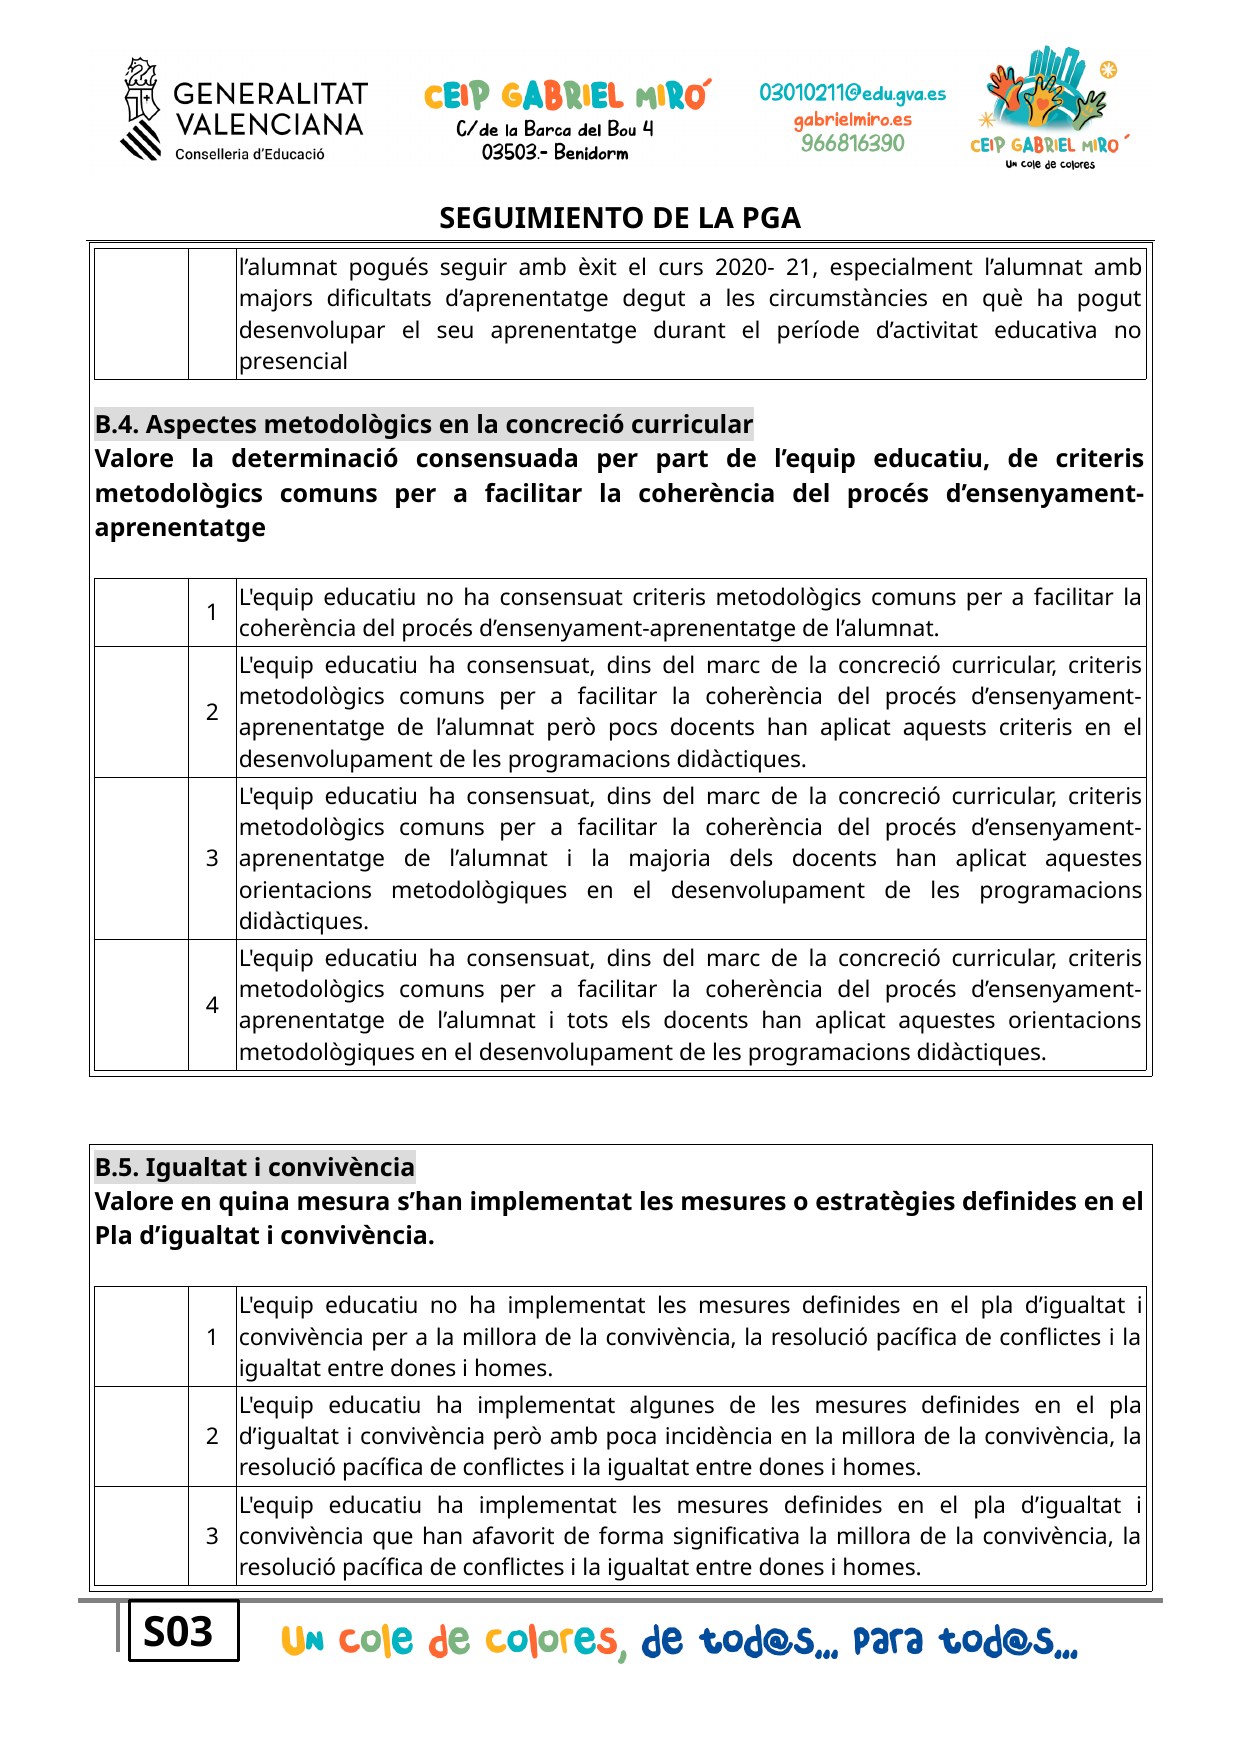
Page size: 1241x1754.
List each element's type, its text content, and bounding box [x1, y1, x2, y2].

table_cell l’alumnat pogués seguir amb èxit el curs 2020- 21, especialment l’alumnat amb majors dificultats d’aprenentatge degut a les circumstàncies en què ha pogut desenvolupar el seu aprenentatge durant el període d’activitat educativa no presencial [237, 249, 1146, 379]
table_cell [95, 1387, 188, 1486]
table_cell 4 [189, 940, 236, 1070]
table_cell L'equip educatiu ha consensuat, dins del marc de la concreció curricular, criteris metodològics comuns per a facilitar la coherència del procés d’ensenyament-aprenentatge de l’alumnat i tots els docents han aplicat aquestes orientacions metodològiques en el desenvolupament de les programacions didàctiques. [237, 940, 1146, 1070]
picture [276, 1610, 1087, 1676]
table_cell [95, 249, 188, 379]
table_cell [95, 778, 188, 939]
table_cell L'equip educatiu ha consensuat, dins del marc de la concreció curricular, criteris metodològics comuns per a facilitar la coherència del procés d’ensenyament-aprenentatge de l’alumnat però pocs docents han aplicat aquests criteris en el desenvolupament de les programacions didàctiques. [237, 647, 1146, 777]
table_cell 3 [189, 778, 236, 939]
table_header B.4. Aspectes metodològics en la concreció curricular Valore la determinació consensuada per part de l’equip educatiu, de criteris metodològics comuns per a facilitar la coherència del procés d’ensenyament-aprenentatge [90, 243, 1152, 1076]
table_header L'equip educatiu no ha implementat les mesures definides en el pla d’igualtat i convivència per a la millora de la convivència, la resolució pacífica de conflictes i la igualtat entre dones i homes. [237, 1287, 1146, 1386]
table_cell L'equip educatiu ha consensuat, dins del marc de la concreció curricular, criteris metodològics comuns per a facilitar la coherència del procés d’ensenyament-aprenentatge de l’alumnat i la majoria dels docents han aplicat aquestes orientacions metodològiques en el desenvolupament de les programacions didàctiques. [237, 778, 1146, 939]
table_header 1 [189, 579, 236, 646]
table_header [95, 579, 188, 646]
table_cell [95, 647, 188, 777]
table_cell L'equip educatiu ha implementat algunes de les mesures definides en el pla d’igualtat i convivència però amb poca incidència en la millora de la convivència, la resolució pacífica de conflictes i la igualtat entre dones i homes. [237, 1387, 1146, 1486]
picture [88, 41, 1152, 175]
table_header B.5. Igualtat i convivència Valore en quina mesura s’han implementat les mesures o estratègies definides en el Pla d’igualtat i convivència. [90, 1145, 1152, 1591]
table_cell [95, 940, 188, 1070]
table_cell 2 [189, 1387, 236, 1486]
table_cell [189, 249, 236, 379]
table_cell 3 [189, 1487, 236, 1585]
table_header L'equip educatiu no ha consensuat criteris metodològics comuns per a facilitar la coherència del procés d’ensenyament-aprenentatge de l’alumnat. [237, 579, 1146, 646]
table_header 1 [189, 1287, 236, 1386]
table_cell L'equip educatiu ha implementat les mesures definides en el pla d’igualtat i convivència que han afavorit de forma significativa la millora de la convivència, la resolució pacífica de conflictes i la igualtat entre dones i homes. [237, 1487, 1146, 1585]
table_header [95, 1287, 188, 1386]
table_cell 2 [189, 647, 236, 777]
table_cell [95, 1487, 188, 1585]
